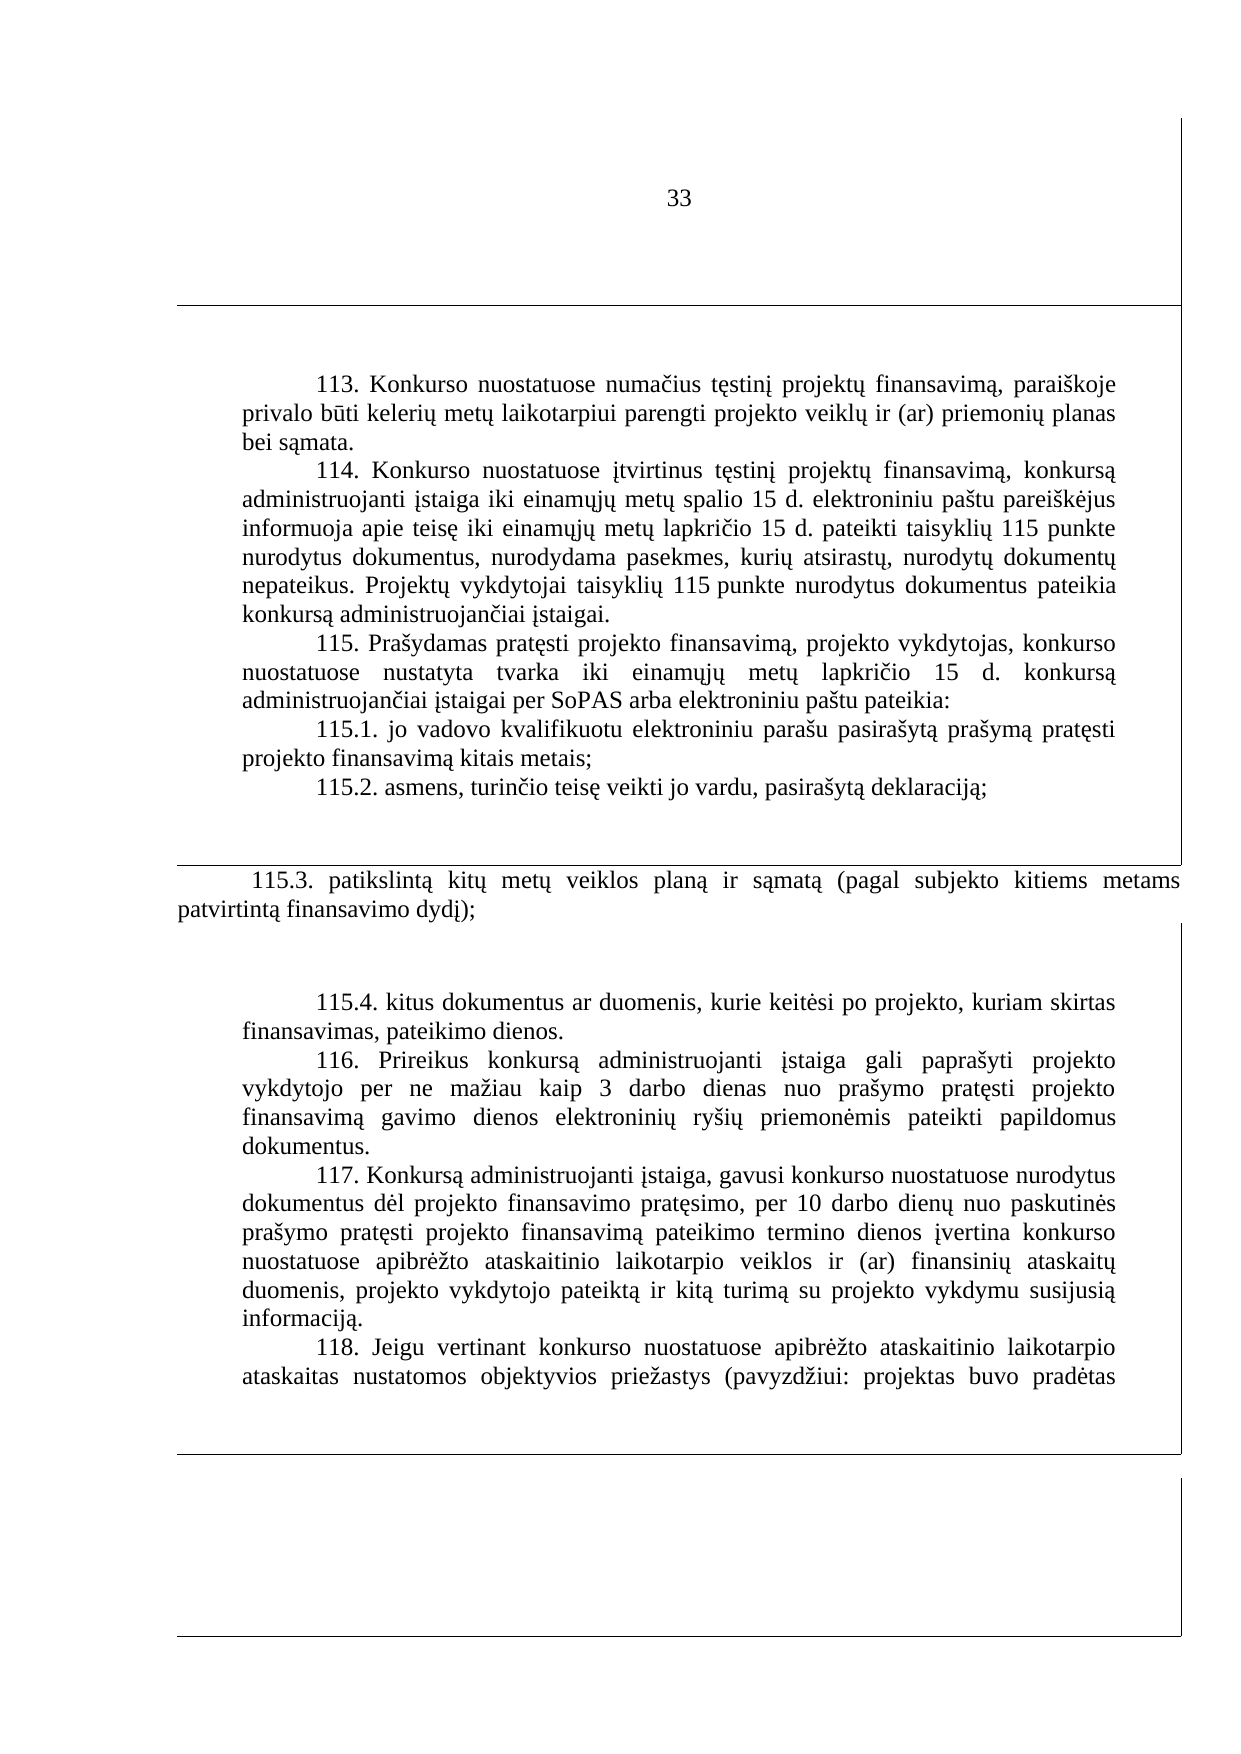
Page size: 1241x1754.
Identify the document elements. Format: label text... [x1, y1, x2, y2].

text 115. Prašydamas pratęsti projekto finansavimą, projekto vykdytojas, konkurso nuostatuose nustatyta tvarka iki einamųjų metų lapkričio 15 d. konkursą administruojančiai įstaigai per SoPAS arba elektroniniu paštu pateikia: [177, 628, 1181, 714]
text 115.3. patikslintą kitų metų veiklos planą ir sąmatą (pagal subjekto kitiems metams patvirtintą finansavimo dydį); [177, 865, 1181, 923]
text 118. Jeigu vertinant konkurso nuostatuose apibrėžto ataskaitinio laikotarpio ataskaitas nustatomos objektyvios priežastys (pavyzdžiui: projektas buvo pradėtas [177, 1332, 1181, 1454]
text 115.4. kitus dokumentus ar duomenis, kurie keitėsi po projekto, kuriam skirtas finansavimas, pateikimo dienos. [177, 923, 1181, 1045]
text 116. Prireikus konkursą administruojanti įstaiga gali paprašyti projekto vykdytojo per ne mažiau kaip 3 darbo dienas nuo prašymo pratęsti projekto finansavimą gavimo dienos elektroninių ryšių priemonėmis pateikti papildomus dokumentus. [177, 1045, 1181, 1160]
text 113. Konkurso nuostatuose numačius tęstinį projektų finansavimą, paraiškoje privalo būti kelerių metų laikotarpiui parengti projekto veiklų ir (ar) priemonių planas bei sąmata. [177, 305, 1181, 456]
text 117. Konkursą administruojanti įstaiga, gavusi konkurso nuostatuose nurodytus dokumentus dėl projekto finansavimo pratęsimo, per 10 darbo dienų nuo paskutinės prašymo pratęsti projekto finansavimą pateikimo termino dienos įvertina konkurso nuostatuose apibrėžto ataskaitinio laikotarpio veiklos ir (ar) finansinių ataskaitų duomenis, projekto vykdytojo pateiktą ir kitą turimą su projekto vykdymu susijusią informaciją. [177, 1160, 1181, 1332]
text 115.1. jo vadovo kvalifikuotu elektroniniu parašu pasirašytą prašymą pratęsti projekto finansavimą kitais metais; [177, 714, 1181, 772]
text 114. Konkurso nuostatuose įtvirtinus tęstinį projektų finansavimą, konkursą administruojanti įstaiga iki einamųjų metų spalio 15 d. elektroniniu paštu pareiškėjus informuoja apie teisę iki einamųjų metų lapkričio 15 d. pateikti taisyklių 115 punkte nurodytus dokumentus, nurodydama pasekmes, kurių atsirastų, nurodytų dokumentų nepateikus. Projektų vykdytojai taisyklių 115 punkte nurodytus dokumentus pateikia konkursą administruojančiai įstaigai. [177, 456, 1181, 628]
text 115.2. asmens, turinčio teisę veikti jo vardu, pasirašytą deklaraciją; [177, 772, 1181, 865]
